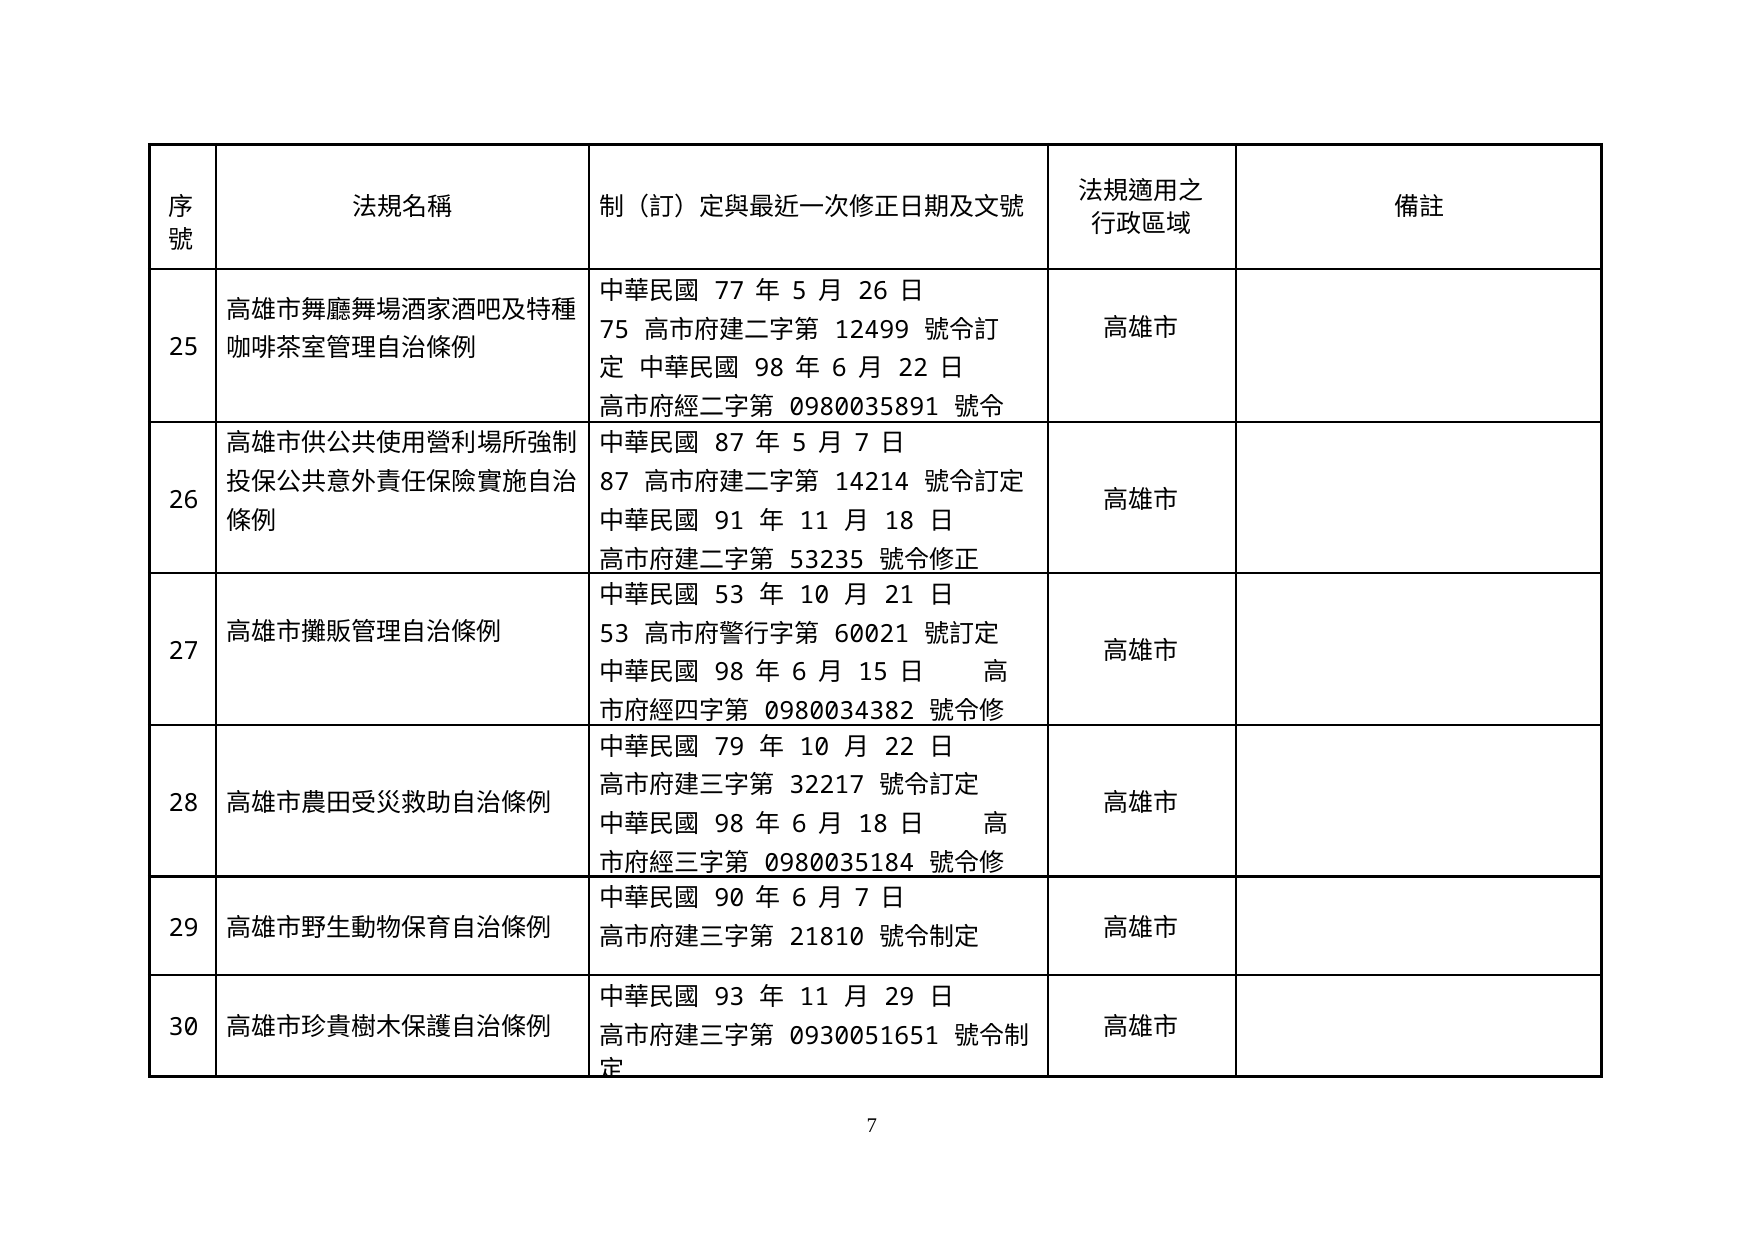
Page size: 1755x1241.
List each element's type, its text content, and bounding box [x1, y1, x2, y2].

table_header 序 號 [151, 146, 215, 268]
table_cell 高雄市 [1049, 574, 1235, 724]
table_cell 高雄市 [1049, 270, 1235, 421]
table_cell 28 [151, 726, 215, 875]
table_cell 中華民國 90年6月7日 高市府建三字第 21810 號令制定 [590, 878, 1047, 974]
table_cell 高雄市 [1049, 423, 1235, 572]
table_cell 中華民國 77年5月 26日 75 高市府建二字第 12499 號令訂定 中華民國 98年6月 22日 高市府經二字第 0980035891 號令修正 [590, 270, 1047, 421]
table_header 制（訂）定與最近一次修正日期及文號 [590, 146, 1047, 268]
table_cell 30 [151, 976, 215, 1075]
table_cell 高雄市農田受災救助自治條例 [217, 726, 588, 875]
table_cell 中華民國 93 年 11 月 29 日 高市府建三字第 0930051651 號令制定 [590, 976, 1047, 1075]
table_cell 高雄市 [1049, 976, 1235, 1075]
table_cell 中華民國 53 年 10 月 21 日 53 高市府警行字第 60021 號訂定 中華民國 98年6月 15日 高市府經四字第 0980034382 號令修正 [590, 574, 1047, 724]
table_cell 29 [151, 878, 215, 974]
table_cell [1237, 878, 1600, 974]
table_cell 26 [151, 423, 215, 572]
table_cell [1237, 726, 1600, 875]
table_cell 高雄市 [1049, 726, 1235, 875]
table_cell 25 [151, 270, 215, 421]
table_cell [1237, 574, 1600, 724]
table_cell 高雄市舞廳舞場酒家酒吧及特種 咖啡茶室管理自治條例 [217, 270, 588, 421]
table_cell 高雄市珍貴樹木保護自治條例 [217, 976, 588, 1075]
table_header 法規名稱 [217, 146, 588, 268]
table_cell 高雄市攤販管理自治條例 [217, 574, 588, 724]
table_cell [1237, 423, 1600, 572]
table_cell 中華民國 79 年 10 月 22 日 高市府建三字第 32217 號令訂定 中華民國 98年6月 18日 高市府經三字第 0980035184 號令修正 [590, 726, 1047, 875]
table_cell 高雄市野生動物保育自治條例 [217, 878, 588, 974]
table_cell 27 [151, 574, 215, 724]
table_cell 中華民國 87年5月7日 87 高市府建二字第 14214 號令訂定 中華民國 91 年 11 月 18 日 高市府建二字第 53235 號令修正 [590, 423, 1047, 572]
table_cell [1237, 976, 1600, 1075]
table_header 法規適用之 行政區域 [1049, 146, 1235, 268]
table_cell 高雄市供公共使用營利場所強制 投保公共意外責任保險實施自治 條例 [217, 423, 588, 572]
table_cell 高雄市 [1049, 878, 1235, 974]
table_header 備註 [1237, 146, 1600, 268]
table_cell [1237, 270, 1600, 421]
